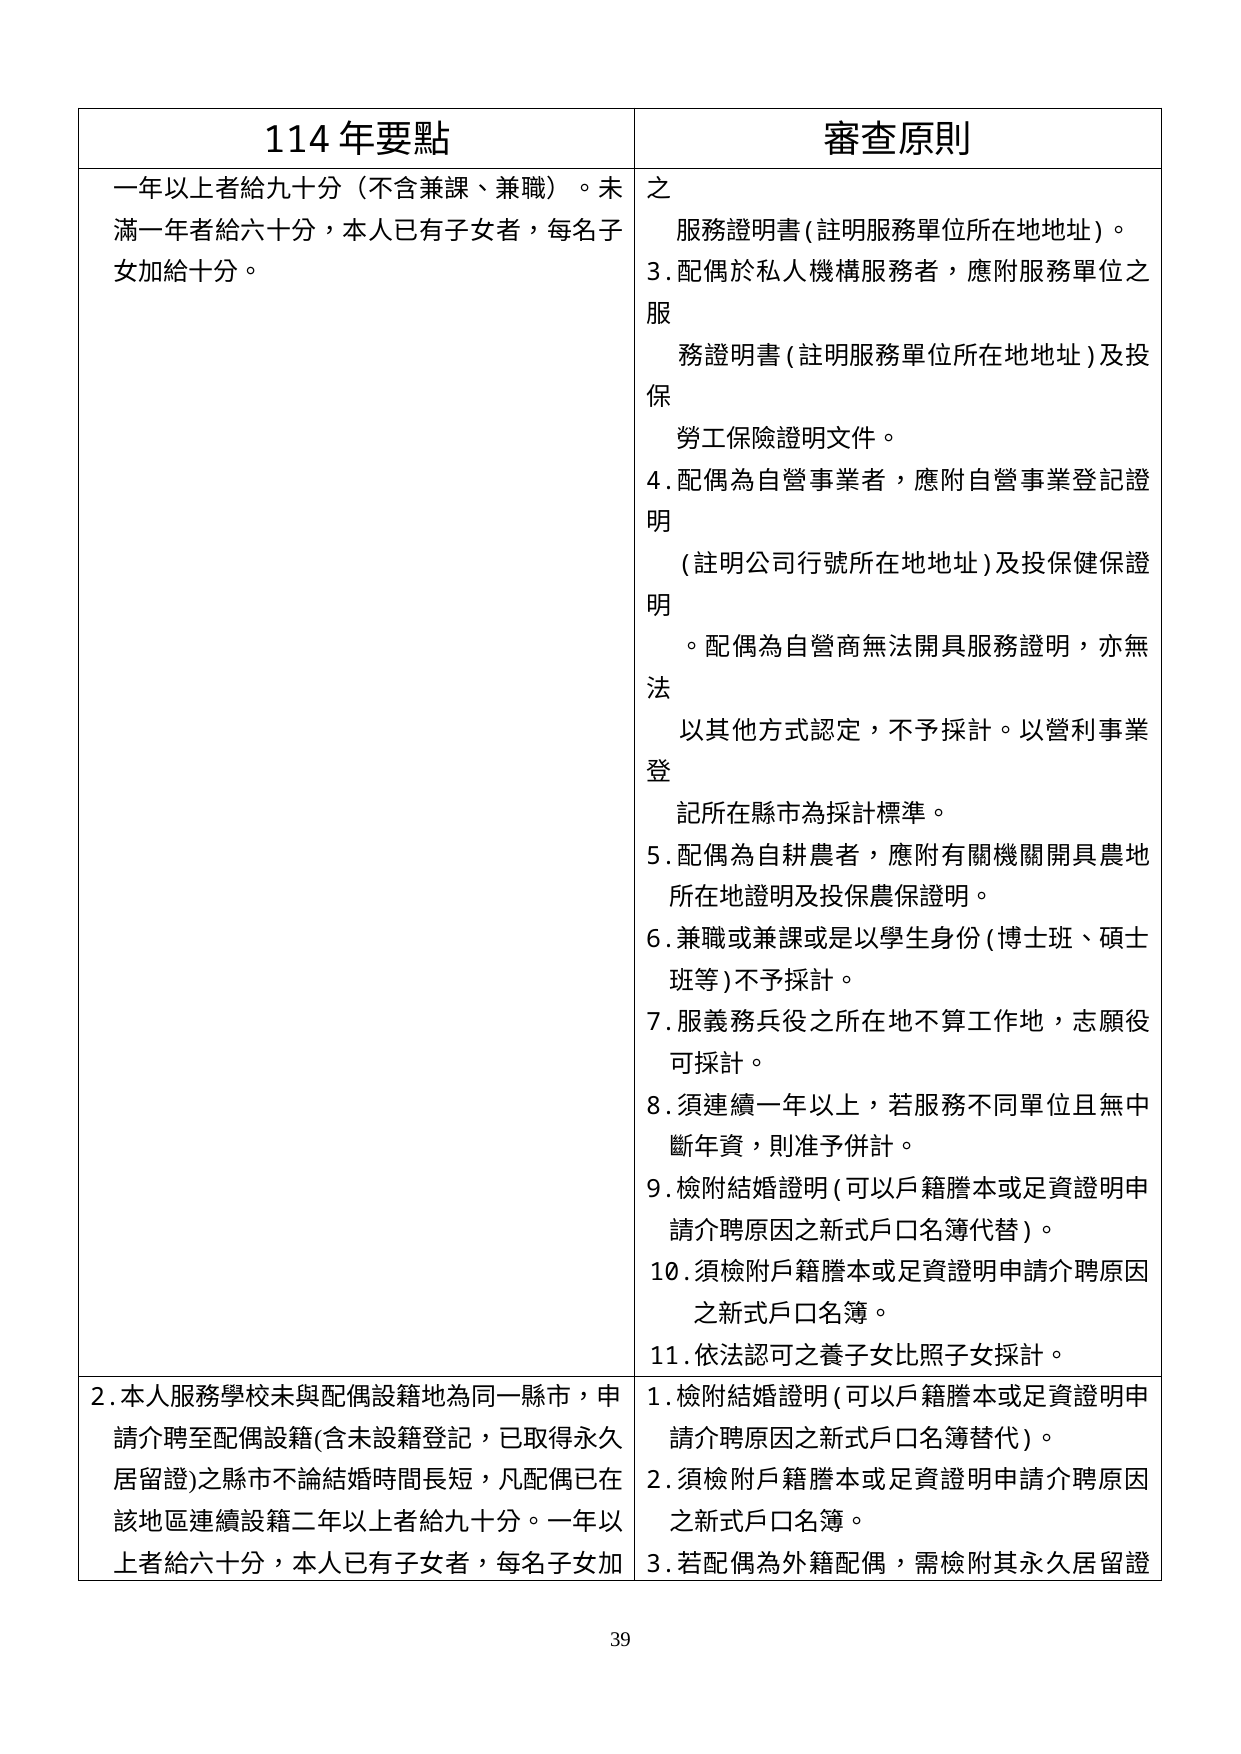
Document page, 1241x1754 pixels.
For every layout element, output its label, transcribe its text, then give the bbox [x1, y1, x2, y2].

table_cell 之 服務證明書(註明服務單位所在地地址)。 3.配偶於私人機構服務者，應附服務單位之服 務證明書(註明服務單位所在地地址)及投保 勞工保險證明文件。 4.配偶為自營事業者，應附自營事業登記證明 (註明公司行號所在地地址)及投保健保證明 。配偶為自營商無法開具服務證明，亦無法 以其他方式認定，不予採計。以營利事業登 記所在縣市為採計標準。 5.配偶為自耕農者，應附有關機關開具農地所在地證明及投保農保證明。 6.兼職或兼課或是以學生身份(博士班、碩士班等)不予採計。 7.服義務兵役之所在地不算工作地，志願役可採計。 8.須連續一年以上，若服務不同單位且無中斷年資，則准予併計。 9.檢附結婚證明(可以戶籍謄本或足資證明申請介聘原因之新式戶口名簿代替)。 10.須檢附戶籍謄本或足資證明申請介聘原因之新式戶口名簿。 11.依法認可之養子女比照子女採計。 [635, 169, 1161, 1376]
table_cell 1.檢附結婚證明(可以戶籍謄本或足資證明申請介聘原因之新式戶口名簿替代)。 2.須檢附戶籍謄本或足資證明申請介聘原因之新式戶口名簿。 3.若配偶為外籍配偶，需檢附其永久居留證 [635, 1377, 1161, 1579]
table_cell 一年以上者給九十分（不含兼課、兼職）。未滿一年者給六十分，本人已有子女者，每名子女加給十分。 [79, 169, 634, 1376]
table_header 審查原則 [635, 109, 1161, 167]
table_cell 2.本人服務學校未與配偶設籍地為同一縣市，申請介聘至配偶設籍(含未設籍登記，已取得永久居留證)之縣市不論結婚時間長短，凡配偶已在該地區連續設籍二年以上者給九十分。一年以上者給六十分，本人已有子女者，每名子女加 [79, 1377, 634, 1579]
table_header 114年要點 [79, 109, 634, 167]
